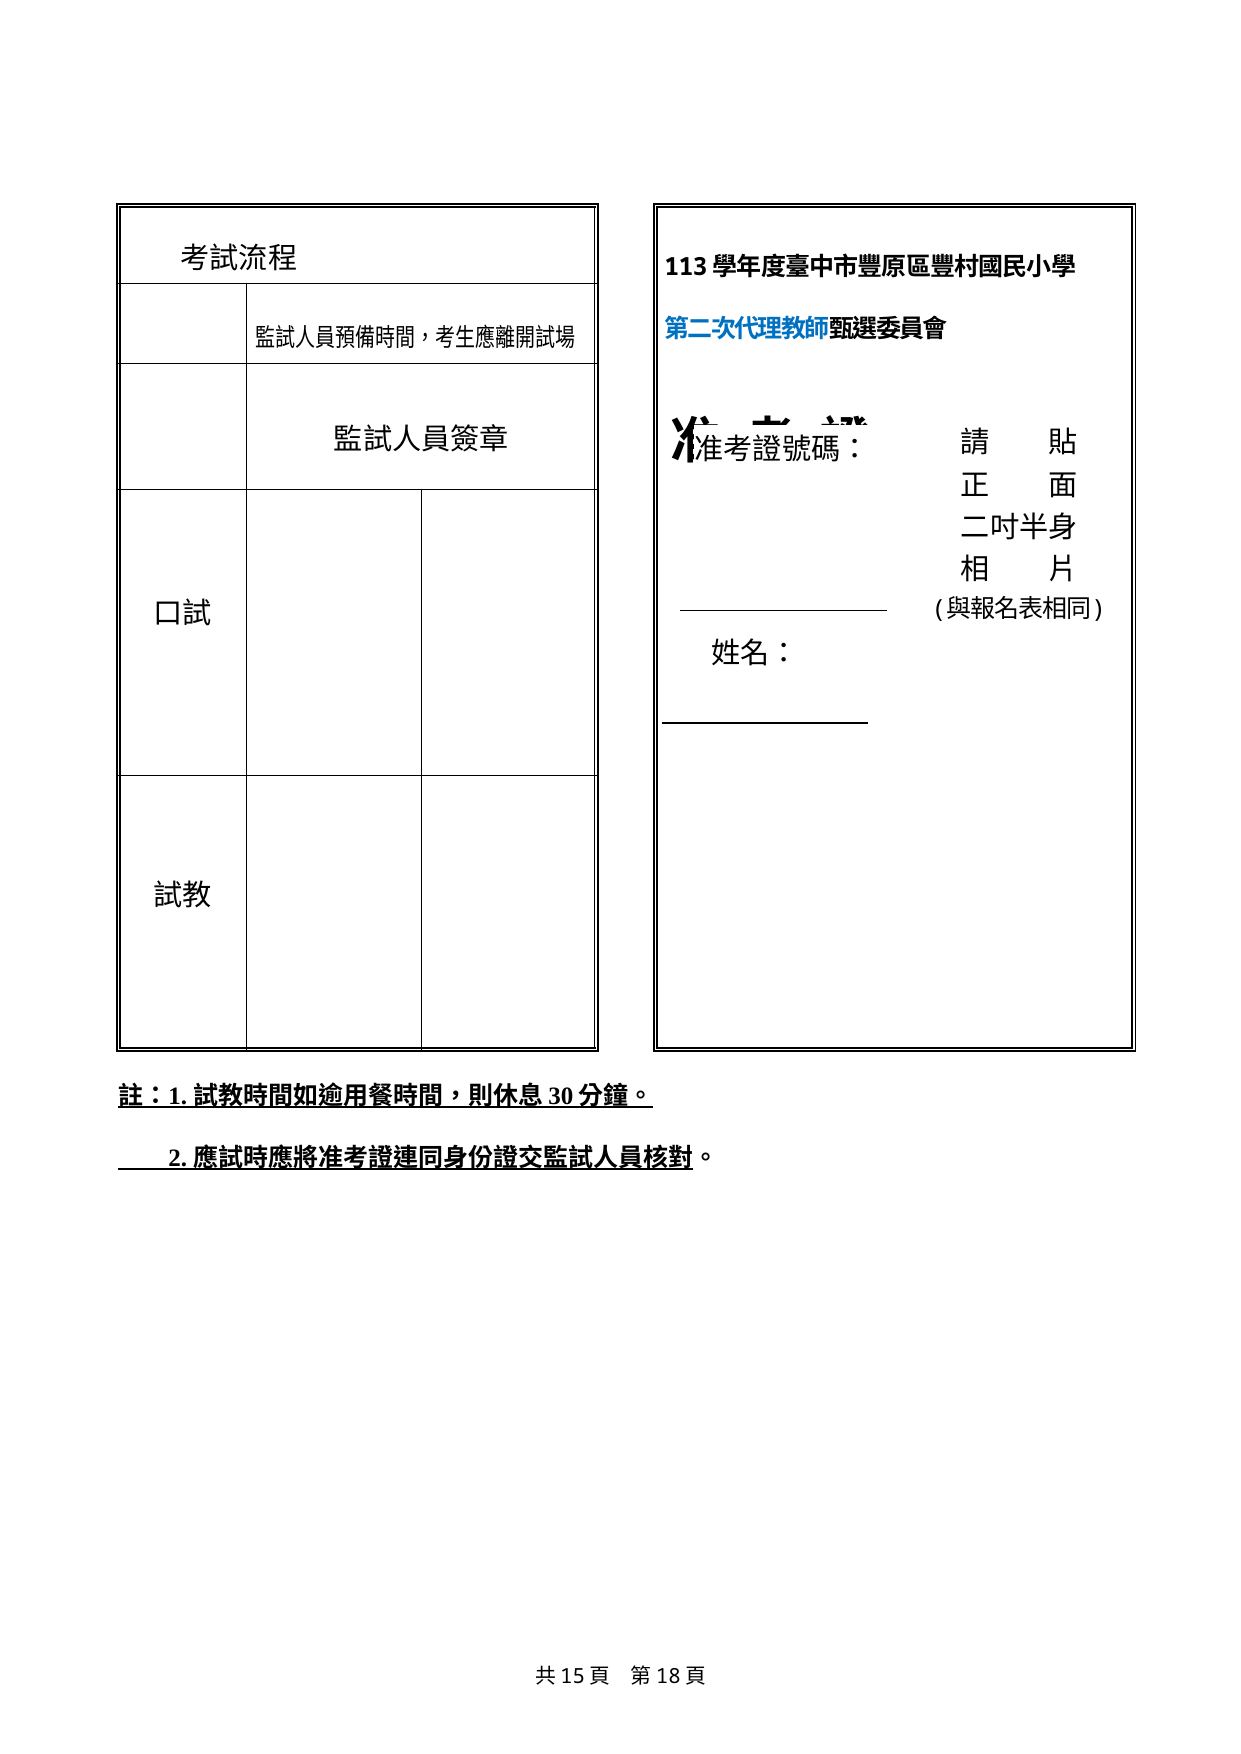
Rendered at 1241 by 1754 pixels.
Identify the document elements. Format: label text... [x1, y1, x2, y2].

table_cell [422, 490, 594, 775]
text 2. 應試時應將准考證連同身份證交監試人員核對。 [118, 1114, 1122, 1177]
table_cell 監試人員簽章 [247, 364, 594, 488]
table_cell [121, 364, 246, 488]
table_cell [247, 776, 421, 1047]
table_cell 口試 [121, 490, 246, 775]
table_cell [658, 489, 776, 605]
table_header 考試流程 [121, 208, 594, 283]
table_cell [776, 493, 784, 605]
table_cell [784, 489, 909, 605]
table_header [599, 203, 653, 1047]
table_cell [928, 489, 1131, 1047]
table_header 113學年度臺中市豐原區豐村國民小學 第二次代理教師甄選委員會 [658, 208, 1131, 362]
text 註：1. 試教時間如逾用餐時間，則休息30分鐘。 [118, 1052, 1122, 1114]
table_cell 准 考 證 [658, 363, 1131, 759]
table_cell [422, 776, 594, 1047]
table_cell 試教 [121, 776, 246, 1047]
table_cell 姓名： [658, 605, 928, 1047]
table_cell [121, 284, 246, 362]
table_cell [247, 490, 421, 775]
table_cell 監試人員預備時間，考生應離開試場 [247, 284, 594, 362]
